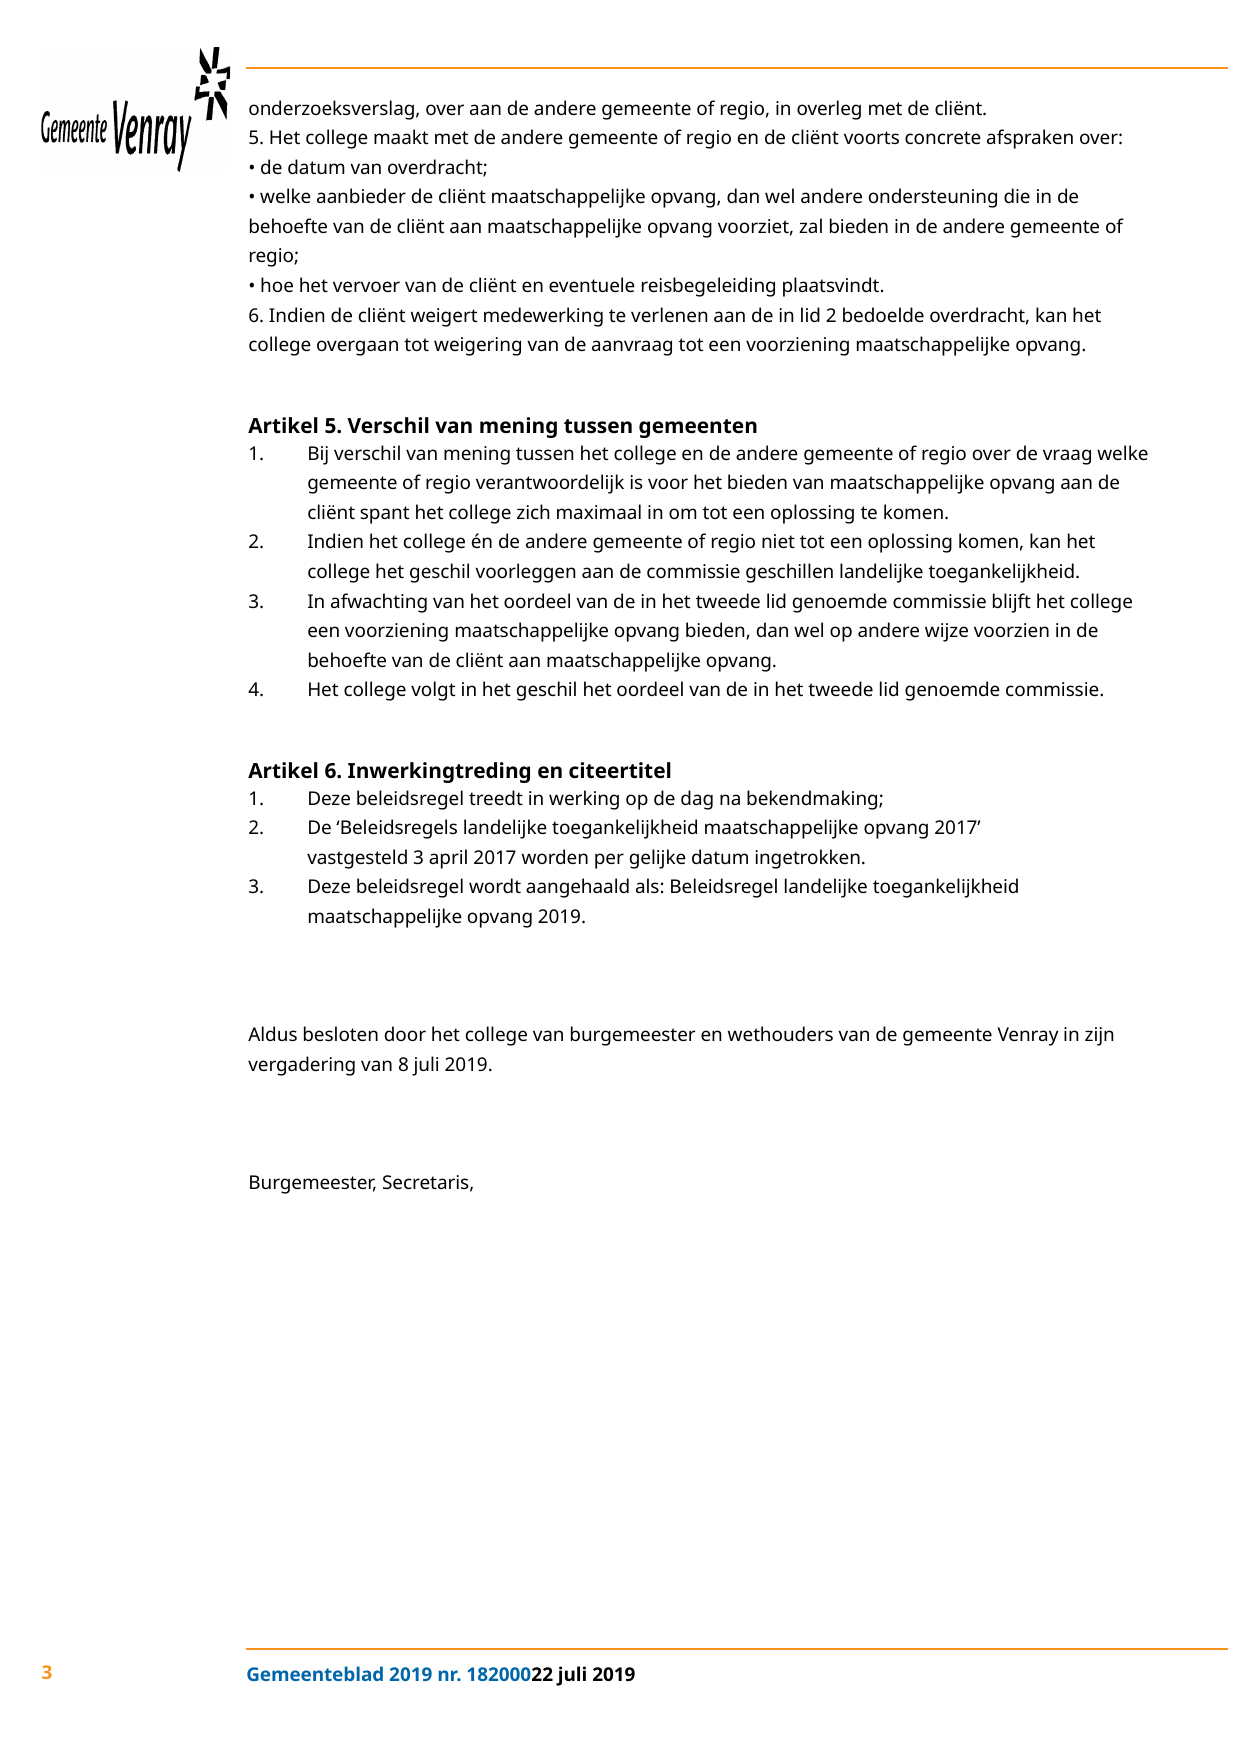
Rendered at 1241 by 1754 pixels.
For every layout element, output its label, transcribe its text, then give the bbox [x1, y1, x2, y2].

list maatschappelijke opvang 2019. [248, 903, 1152, 929]
picture [41, 47, 231, 172]
text Aldus besloten door het college van burgemeester en wethouders van de gemeente Venray in zijn vergadering van 8 juli 2019. [248, 1022, 1152, 1077]
text Artikel 5. Verschil van mening tussen gemeenten [248, 411, 1152, 440]
list Bij verschil van mening tussen het college en de andere gemeente of regio over de vraag welke gemeente of regio verantwoordelijk is voor het bieden van maatschappelijke opvang aan de cliënt spant het college zich maximaal in om tot een oplossing te komen. [248, 440, 1152, 525]
text Artikel 6. Inwerkingtreding en citeertitel [248, 757, 1152, 785]
text • de datum van overdracht; [248, 154, 1152, 180]
text • hoe het vervoer van de cliënt en eventuele reisbegeleiding plaatsvindt. [248, 272, 1152, 298]
list Het college volgt in het geschil het oordeel van de in het tweede lid genoemde commissie. [248, 677, 1152, 702]
list Indien het college én de andere gemeente of regio niet tot een oplossing komen, kan het college het geschil voorleggen aan de commissie geschillen landelijke toegankelijkheid. [248, 529, 1152, 584]
list Deze beleidsregel wordt aangehaald als: Beleidsregel landelijke toegankelijkheid [248, 874, 1152, 899]
text • welke aanbieder de cliënt maatschappelijke opvang, dan wel andere ondersteuning die in de behoefte van de cliënt aan maatschappelijke opvang voorziet, zal bieden in de andere gemeente of regio; [248, 183, 1152, 268]
list In afwachting van het oordeel van de in het tweede lid genoemde commissie blijft het college een voorziening maatschappelijke opvang bieden, dan wel op andere wijze voorzien in de behoefte van de cliënt aan maatschappelijke opvang. [248, 588, 1152, 673]
list De ‘Beleidsregels landelijke toegankelijkheid maatschappelijke opvang 2017’ [248, 814, 1152, 840]
list vastgesteld 3 april 2017 worden per gelijke datum ingetrokken. [248, 844, 1152, 870]
text 5. Het college maakt met de andere gemeente of regio en de cliënt voorts concrete afspraken over: [248, 124, 1152, 150]
list Deze beleidsregel treedt in werking op de dag na bekendmaking; [248, 785, 1152, 811]
text 6. Indien de cliënt weigert medewerking te verlenen aan de in lid 2 bedoelde overdracht, kan het college overgaan tot weigering van de aanvraag tot een voorziening maatschappelijke opvang. [248, 302, 1152, 357]
text Burgemeester, Secretaris, [248, 1169, 1152, 1195]
text onderzoeksverslag, over aan de andere gemeente of regio, in overleg met de cliënt. [248, 95, 1152, 121]
